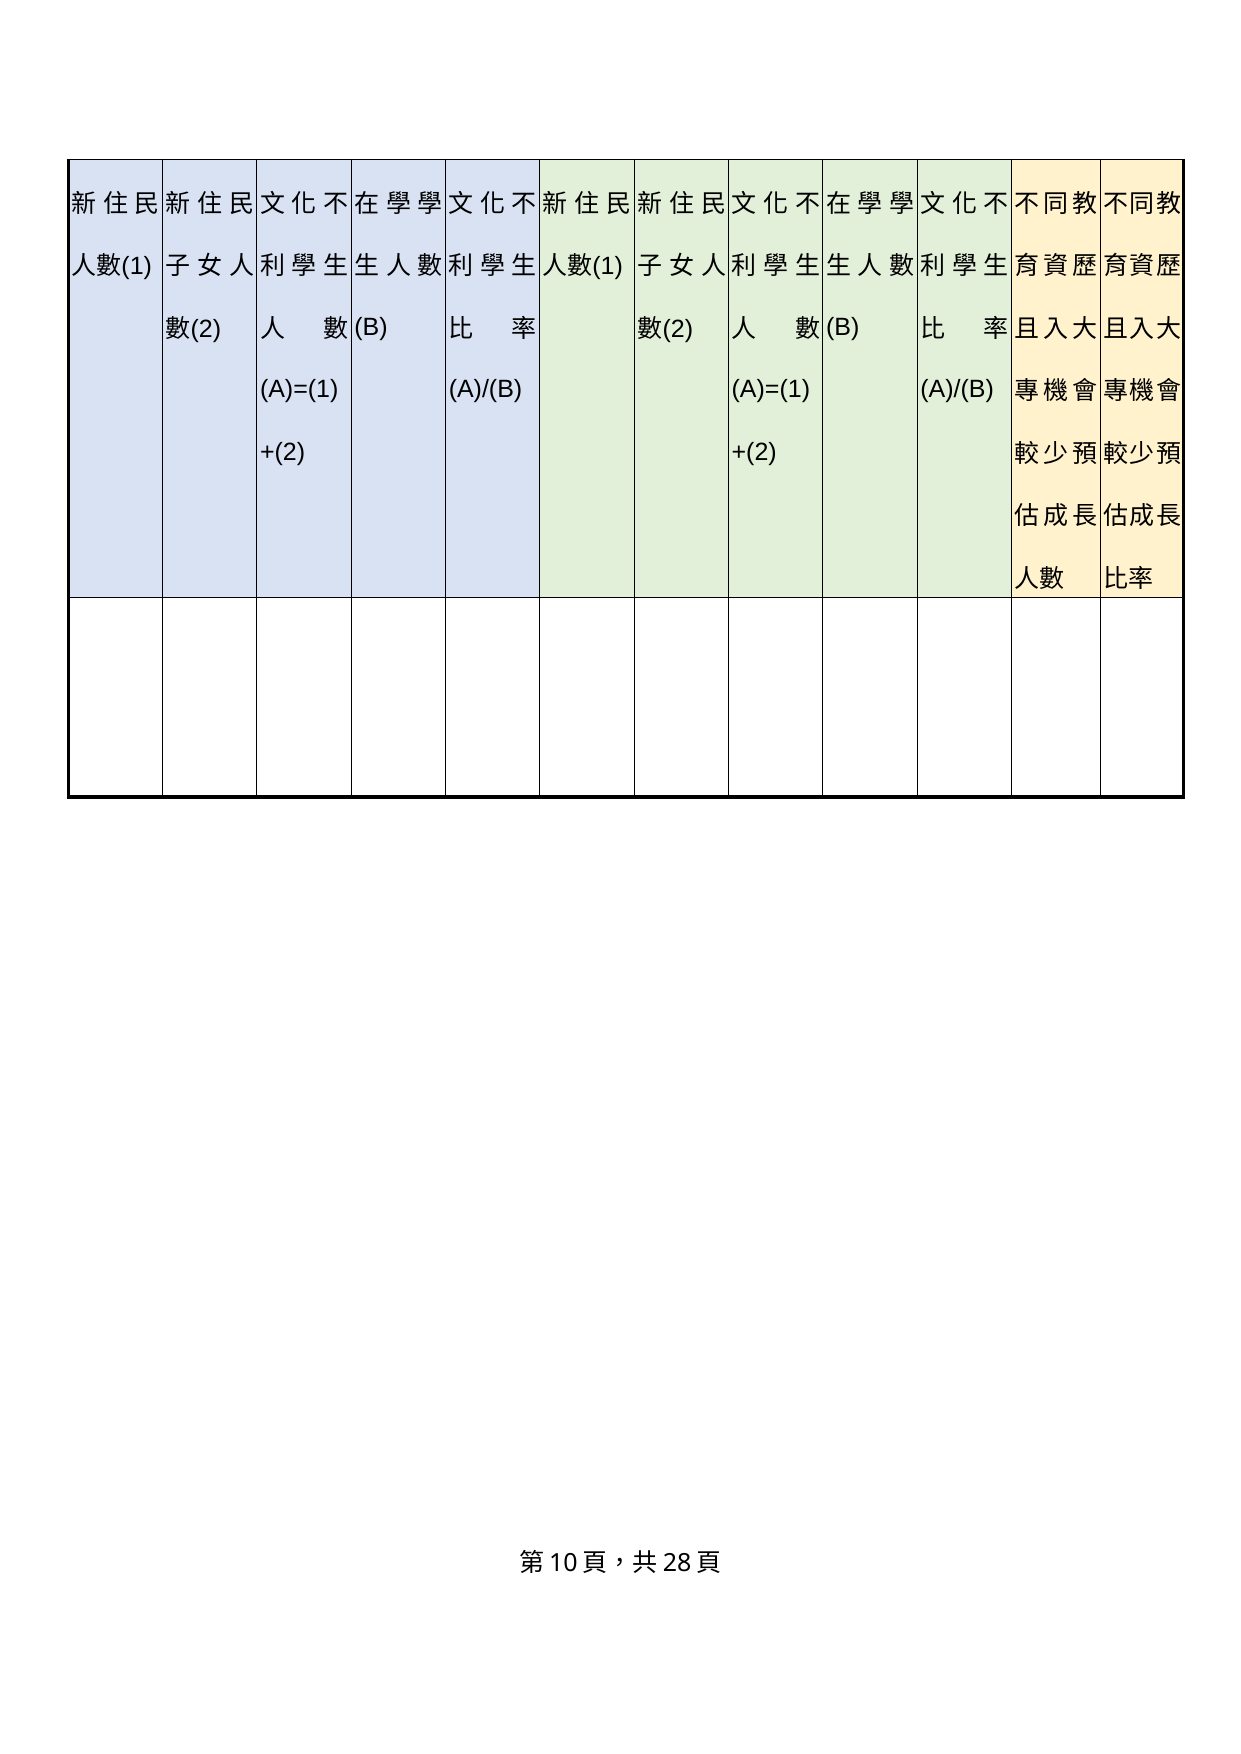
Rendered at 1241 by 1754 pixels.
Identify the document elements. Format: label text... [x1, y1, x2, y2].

table_cell [635, 730, 728, 795]
table_cell [1012, 730, 1100, 795]
table_cell 文化不利學生人數(A)=(1)+(2) [257, 160, 351, 597]
table_cell [352, 598, 445, 730]
table_cell [823, 598, 917, 730]
table_cell [918, 730, 1011, 795]
table_cell [257, 598, 351, 730]
table_cell [163, 730, 256, 795]
table_cell [352, 730, 445, 795]
table_cell [446, 730, 539, 795]
table_cell [1101, 730, 1182, 795]
table_cell 在學學生人數(B) [352, 160, 445, 597]
table_cell [257, 730, 351, 795]
table_cell 新住民人數(1) [540, 160, 634, 597]
table_cell [729, 730, 822, 795]
table_cell 不同教育資歷且入大專機會較少預估成長人數 [1012, 160, 1100, 597]
table_cell [163, 598, 256, 730]
table_cell 不同教育資歷且入大專機會較少預估成長比率 [1101, 160, 1182, 597]
table_cell [823, 730, 917, 795]
table_cell [446, 598, 539, 730]
table_cell 文化不利學生比率(A)/(B) [918, 160, 1011, 597]
table_cell [540, 598, 634, 795]
table_cell [70, 730, 162, 795]
table_cell [918, 598, 1011, 730]
table_cell 新住民子女人數(2) [635, 160, 728, 597]
table_cell 文化不利學生比率(A)/(B) [446, 160, 539, 597]
table_cell 在學學生人數(B) [823, 160, 917, 597]
table_cell [70, 598, 162, 730]
table_cell 新住民人數(1) [70, 160, 162, 597]
table_cell [635, 598, 728, 730]
table_cell [729, 598, 822, 730]
table_cell 新住民子女人數(2) [163, 160, 256, 597]
table_cell [1101, 598, 1182, 730]
table_cell [1012, 598, 1100, 730]
table_cell 文化不利學生人數(A)=(1)+(2) [729, 160, 822, 597]
